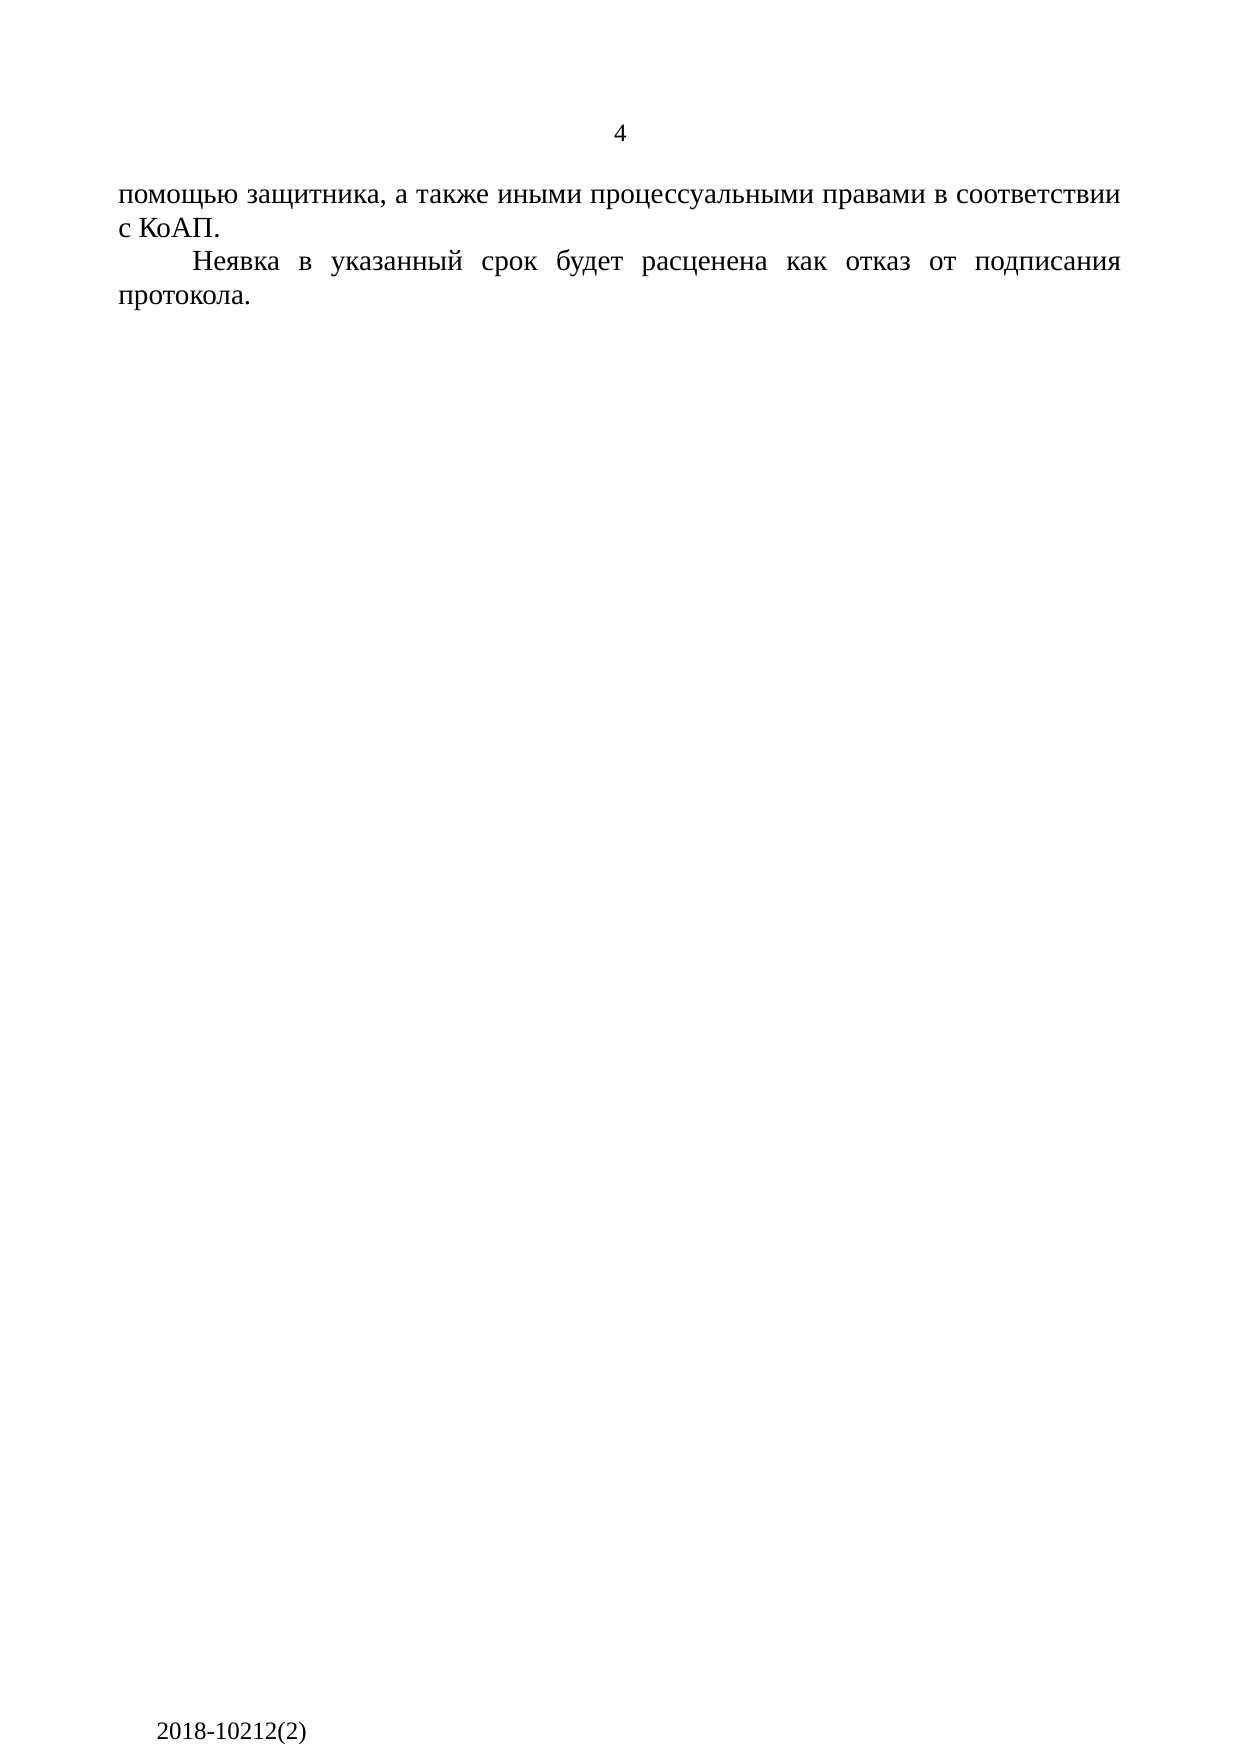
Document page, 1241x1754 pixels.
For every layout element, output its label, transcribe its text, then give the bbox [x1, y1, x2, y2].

text помощью защитника, а также иными процессуальными правами в соответствии с КоАП. [118, 176, 1122, 243]
text Неявка в указанный срок будет расценена как отказ от подписания протокола. [118, 243, 1122, 311]
